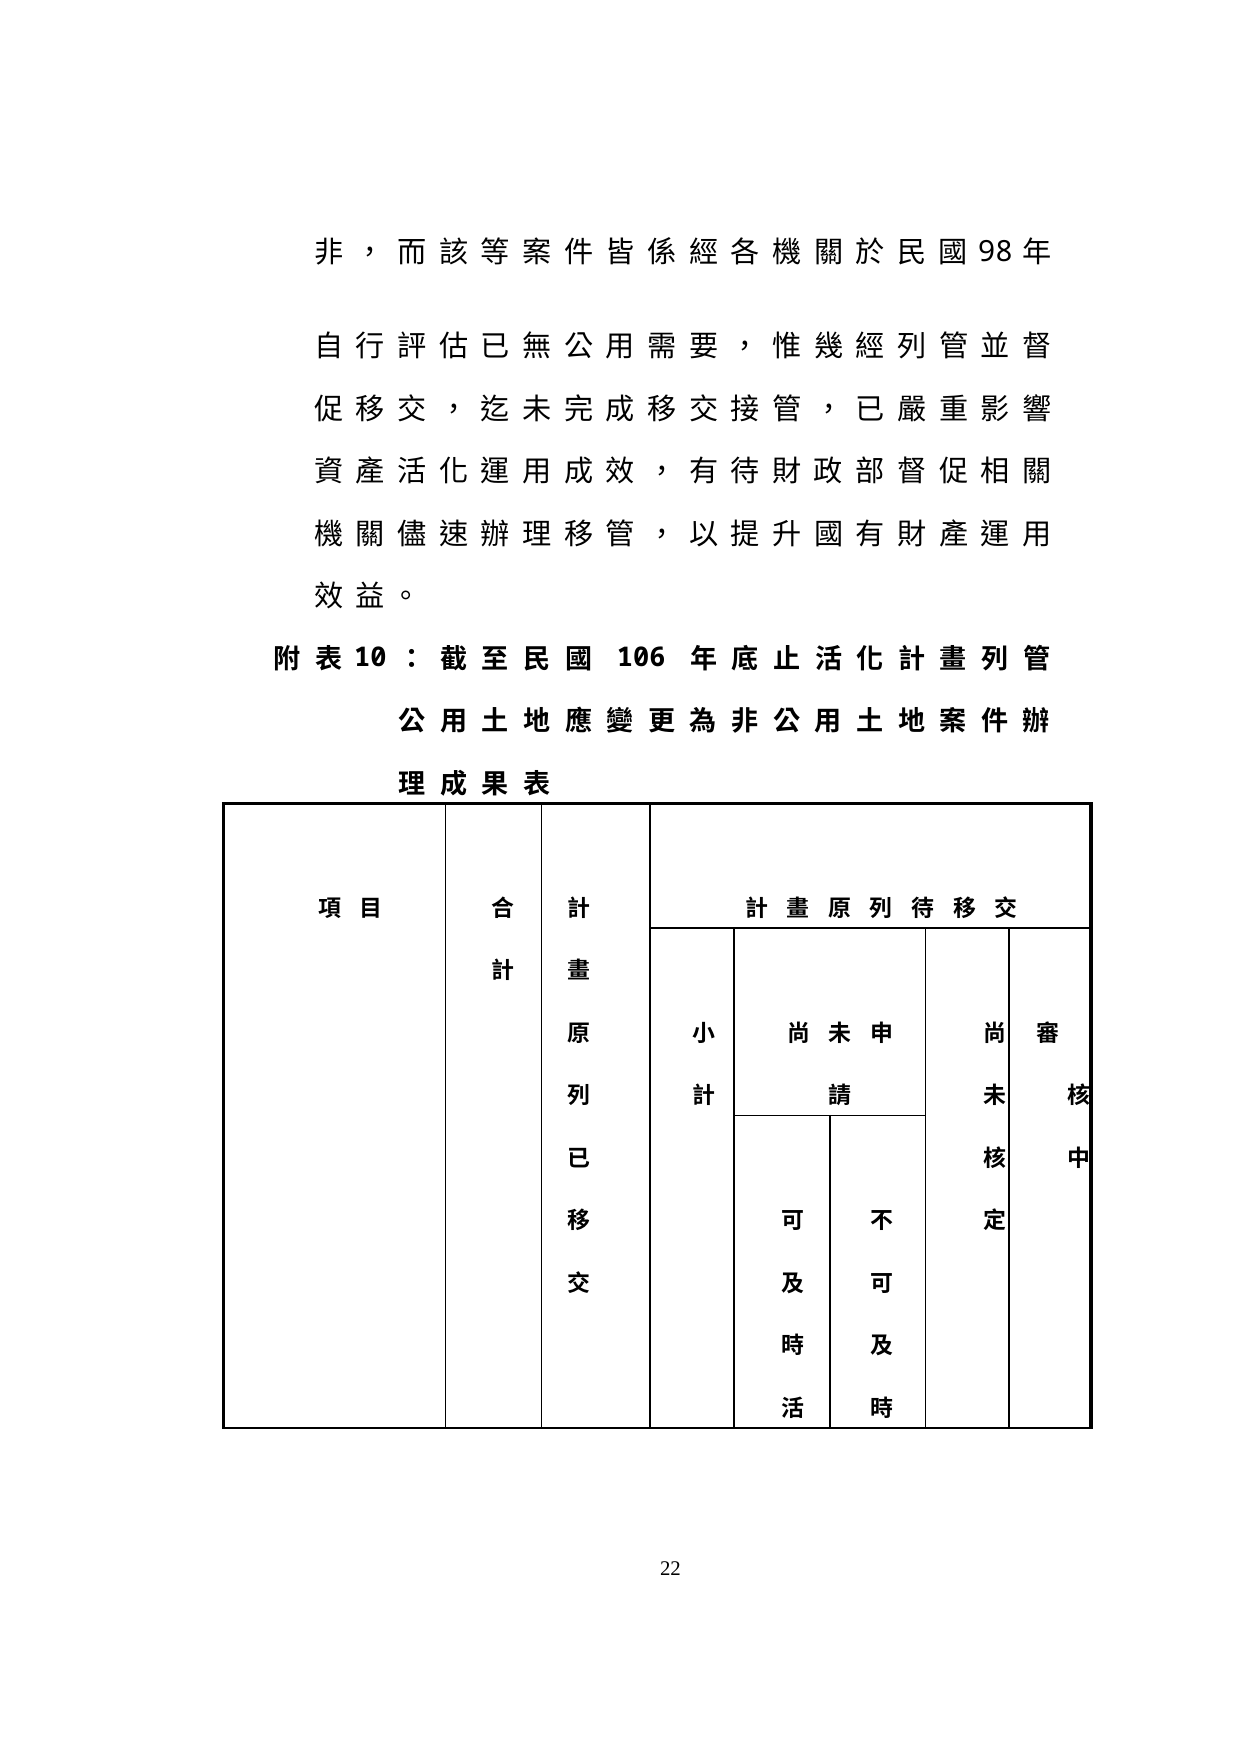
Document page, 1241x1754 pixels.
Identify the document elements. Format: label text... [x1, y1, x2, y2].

table_cell 審核中 [1010, 929, 1089, 1427]
table_header 計畫原列待移交 [651, 805, 1089, 927]
table_cell 小計 [651, 929, 733, 1427]
table_header 項目 [225, 805, 445, 1427]
text 非，而該等案件皆係經各機關於民國98年自行評估已無公用需要，惟幾經列管並督促移交，迄未完成移交接管，已嚴重影響資產活化運用成效，有待財政部督促相關機關儘速辦理移管，以提升國有財產運用效益。 [271, 177, 1058, 615]
table_cell 尚未申請 [735, 929, 925, 1115]
table_cell 可及時活 [735, 1116, 829, 1427]
table_header 計畫原列已移交 [542, 805, 649, 1427]
table_cell 不可及時 [831, 1116, 925, 1427]
table_cell 尚未核定 [926, 929, 1008, 1427]
text 附表10：截至民國106年底止活化計畫列管公用土地應變更為非公用土地案件辦理成果表 [238, 615, 1058, 802]
table_header 合計 [446, 805, 541, 1427]
